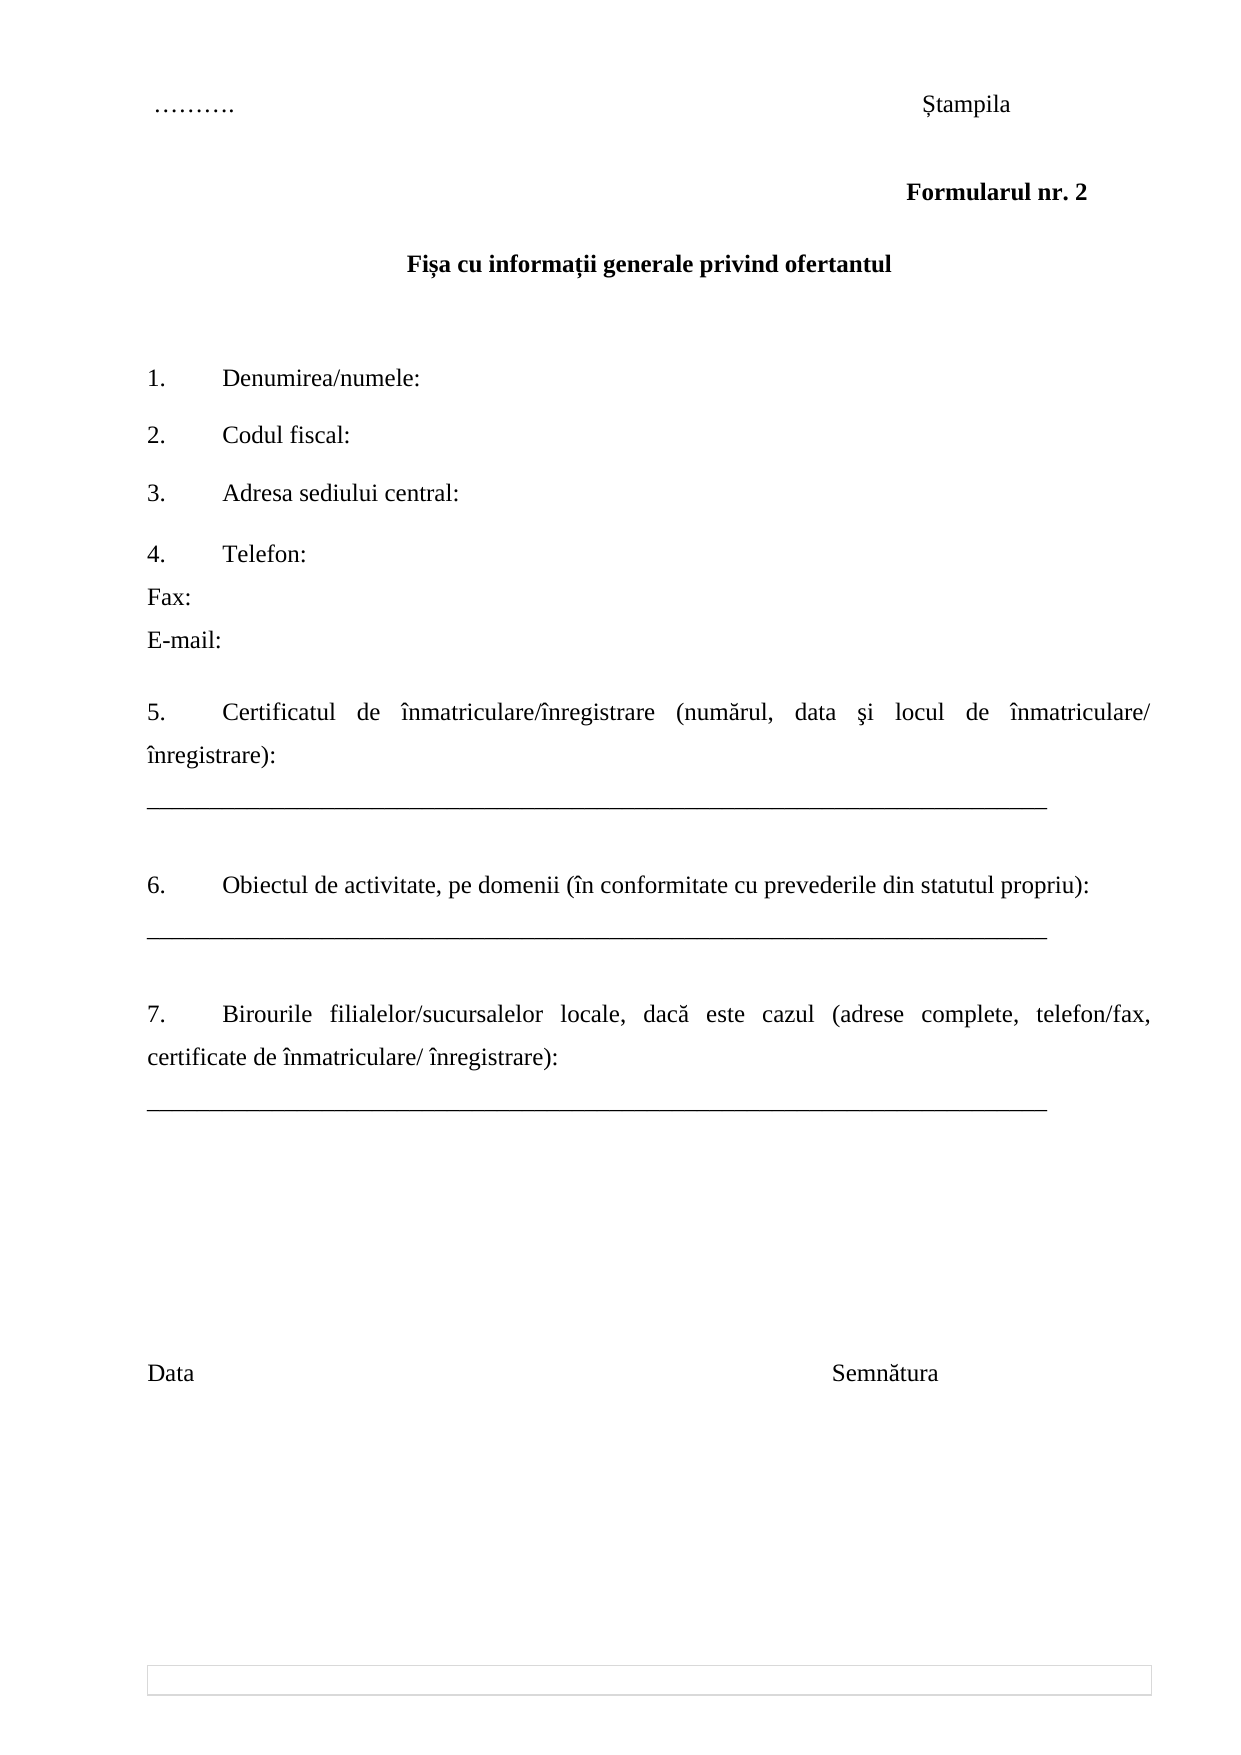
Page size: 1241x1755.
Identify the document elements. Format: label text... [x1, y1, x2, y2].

text Fax: [147, 582, 1152, 611]
text ________________________________________________________________________ [147, 913, 1152, 942]
list Obiectul de activitate, pe domenii (în conformitate cu prevederile din statutul propriu): [147, 870, 1152, 898]
text Fișa cu informații generale privind ofertantul [147, 249, 1152, 278]
text Data Semnătura [147, 1358, 1152, 1387]
text ________________________________________________________________________ [147, 783, 1152, 812]
list Birourile filialelor/sucursalelor locale, dacă este cazul (adrese complete, telefon/fax, certificate de înmatriculare/ înregistrare): [147, 999, 1152, 1071]
table_header Formularul nr. 2 [617, 177, 1099, 220]
list Certificatul de înmatriculare/înregistrare (numărul, data şi locul de înmatriculare/ înregistrare): [147, 697, 1152, 769]
list Denumirea/numele: [147, 363, 1152, 392]
text ………. Ștampila [147, 89, 1152, 117]
list Adresa sediului central: [147, 478, 1152, 507]
table_header [136, 177, 617, 220]
text E-mail: [147, 625, 1152, 654]
list Codul fiscal: [147, 421, 1152, 449]
text ________________________________________________________________________ [147, 1085, 1152, 1114]
list Telefon: [147, 539, 1152, 568]
